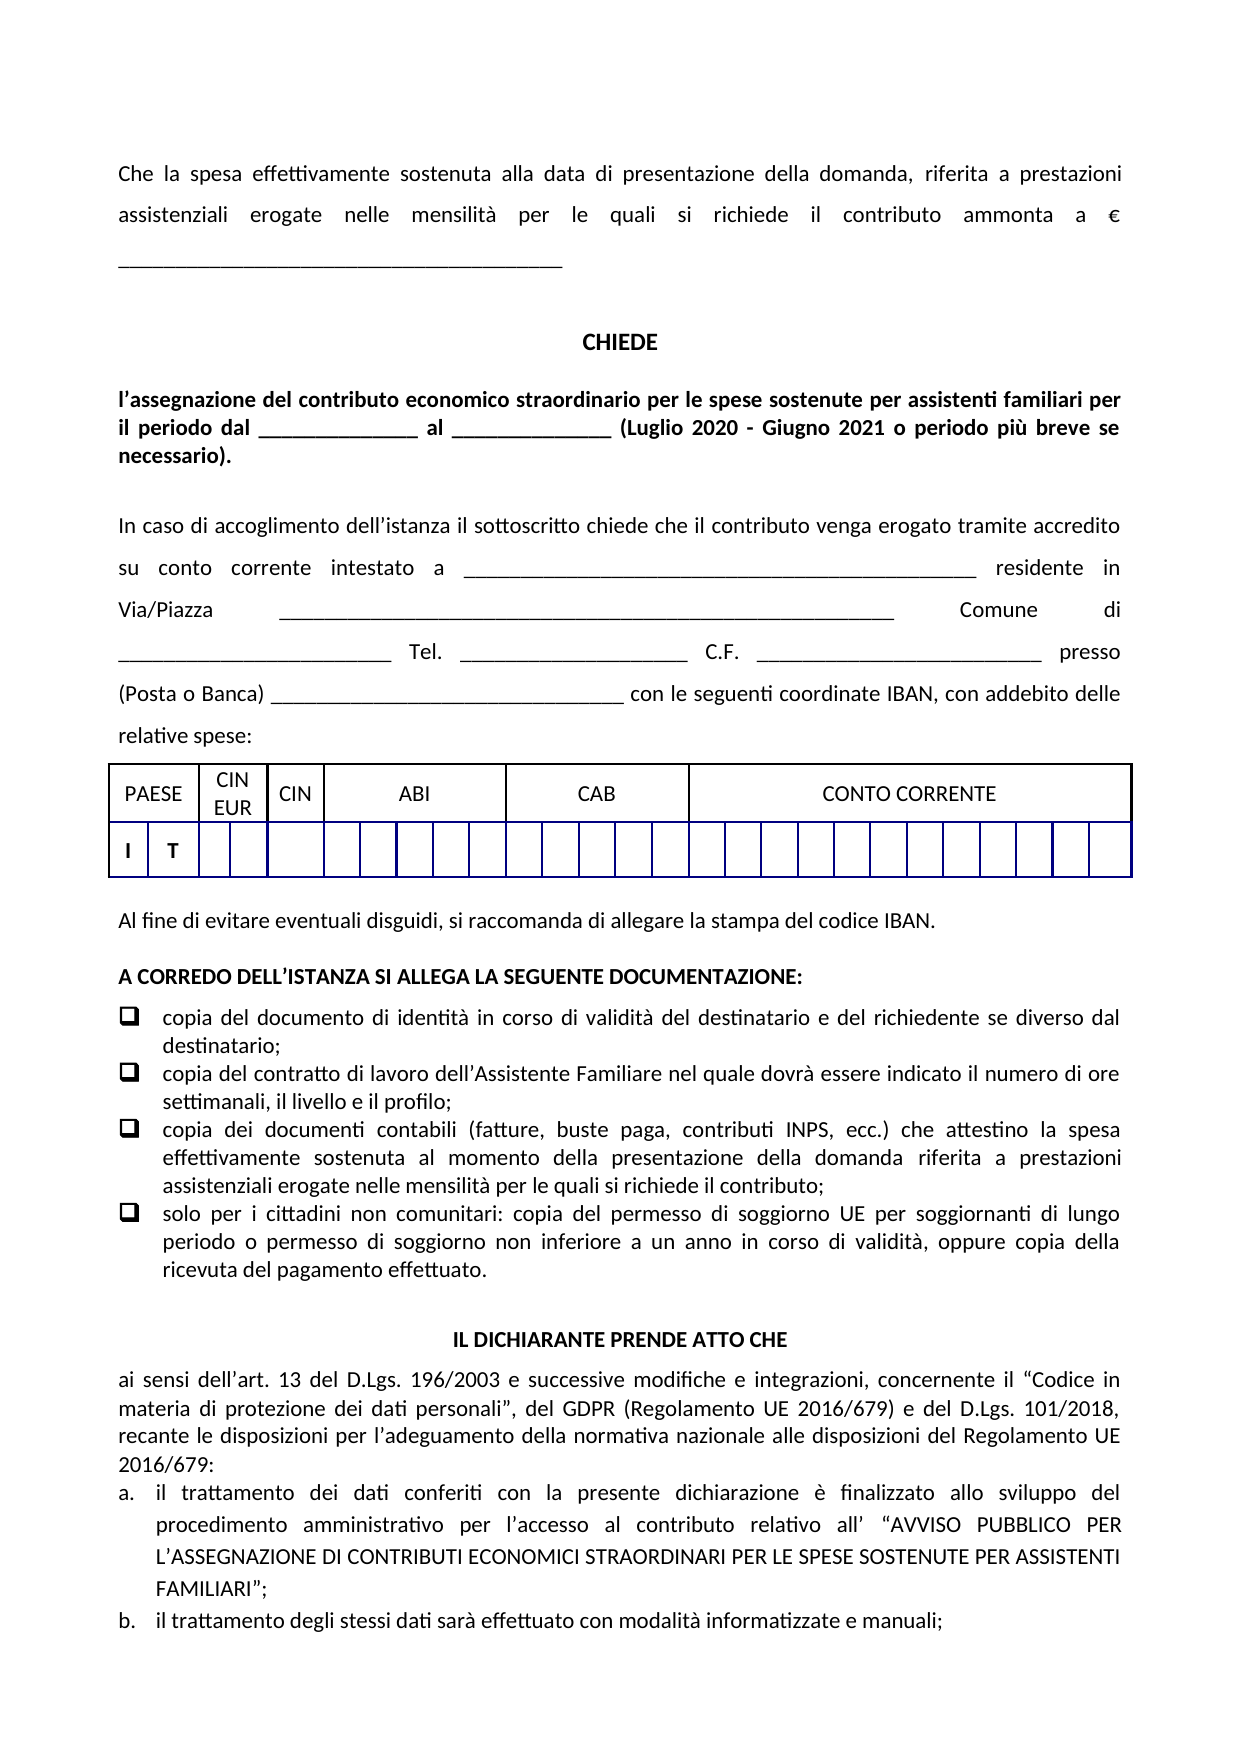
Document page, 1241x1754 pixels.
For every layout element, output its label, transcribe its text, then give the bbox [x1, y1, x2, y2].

table_cell [653, 823, 688, 876]
table_cell [361, 823, 395, 876]
list il trattamento dei dati conferiti con la presente dichiarazione è finalizzato allo sviluppo del procedimento amministrativo per l’accesso al contributo relativo all’ “AVVISO PUBBLICO PER L’ASSEGNAZIONE DI CONTRIBUTI ECONOMICI STRAORDINARI PER LE SPESE SOSTENUTE PER ASSISTENTI FAMILIARI”; [118, 1478, 1122, 1602]
table_cell [507, 823, 541, 876]
table_header ABI [325, 765, 505, 821]
text A CORREDO DELL’ISTANZA SI ALLEGA LA SEGUENTE DOCUMENTAZIONE: [118, 962, 1122, 990]
table_cell I [110, 823, 147, 876]
table_cell [981, 823, 1015, 876]
text CHIEDE [118, 327, 1122, 357]
list copia del contratto di lavoro dell’Assistente Familiare nel quale dovrà essere indicato il numero di ore settimanali, il livello e il profilo; [118, 1059, 1122, 1115]
table_cell [269, 823, 323, 876]
table_cell [726, 823, 760, 876]
table_cell [543, 823, 578, 876]
table_header CIN EUR [200, 765, 266, 821]
table_cell [398, 823, 432, 876]
table_cell [1054, 823, 1088, 876]
table_cell [200, 823, 229, 876]
table_header CAB [507, 765, 688, 821]
table_cell [690, 823, 724, 876]
table_cell [762, 823, 797, 876]
text Che la spesa effettivamente sostenuta alla data di presentazione della domanda, riferita a prestazioni assistenziali erogate nelle mensilità per le quali si richiede il contributo ammonta a € _______________________________________ [118, 159, 1122, 271]
table_cell [871, 823, 906, 876]
table_cell [580, 823, 614, 876]
text Al fine di evitare eventuali disguidi, si raccomanda di allegare la stampa del codice IBAN. [118, 906, 1122, 934]
table_header CIN [269, 765, 323, 821]
list il trattamento degli stessi dati sarà effettuato con modalità informatizzate e manuali; [118, 1606, 1122, 1634]
table_cell [325, 823, 359, 876]
table_cell [231, 823, 266, 876]
list solo per i cittadini non comunitari: copia del permesso di soggiorno UE per soggiornanti di lungo periodo o permesso di soggiorno non inferiore a un anno in corso di validità, oppure copia della ricevuta del pagamento effettuato. [118, 1199, 1122, 1283]
text l’assegnazione del contributo economico straordinario per le spese sostenute per assistenti familiari per il periodo dal ______________ al ______________ (Luglio 2020 - Giugno 2021 o periodo più breve se necessario). [118, 385, 1122, 469]
table_cell [470, 823, 505, 876]
subtitle IL DICHIARANTE PRENDE ATTO CHE [118, 1325, 1122, 1353]
table_cell [835, 823, 869, 876]
table_header PAESE [110, 765, 198, 821]
table_cell [1017, 823, 1051, 876]
table_cell [616, 823, 651, 876]
table_cell T [149, 823, 198, 876]
table_cell [1090, 823, 1130, 876]
table_cell [944, 823, 979, 876]
list copia del documento di identità in corso di validità del destinatario e del richiedente se diverso dal destinatario; [118, 1003, 1122, 1059]
text In caso di accoglimento dell’istanza il sottoscritto chiede che il contributo venga erogato tramite accredito su conto corrente intestato a _____________________________________________ residente in Via/Piazza ______________________________________________________ Comune di ________________________ Tel. ____________________ C.F. _________________________ presso (Posta o Banca) _______________________________ con le seguenti coordinate IBAN, con addebito delle relative spese: [118, 511, 1122, 749]
list copia dei documenti contabili (fatture, buste paga, contributi INPS, ecc.) che attestino la spesa effettivamente sostenuta al momento della presentazione della domanda riferita a prestazioni assistenziali erogate nelle mensilità per le quali si richiede il contributo; [118, 1115, 1122, 1199]
table_cell [799, 823, 833, 876]
table_cell [434, 823, 468, 876]
table_header CONTO CORRENTE [690, 765, 1130, 821]
text ai sensi dell’art. 13 del D.Lgs. 196/2003 e successive modifiche e integrazioni, concernente il “Codice in materia di protezione dei dati personali”, del GDPR (Regolamento UE 2016/679) e del D.Lgs. 101/2018, recante le disposizioni per l’adeguamento della normativa nazionale alle disposizioni del Regolamento UE 2016/679: [118, 1366, 1122, 1478]
table_cell [908, 823, 942, 876]
